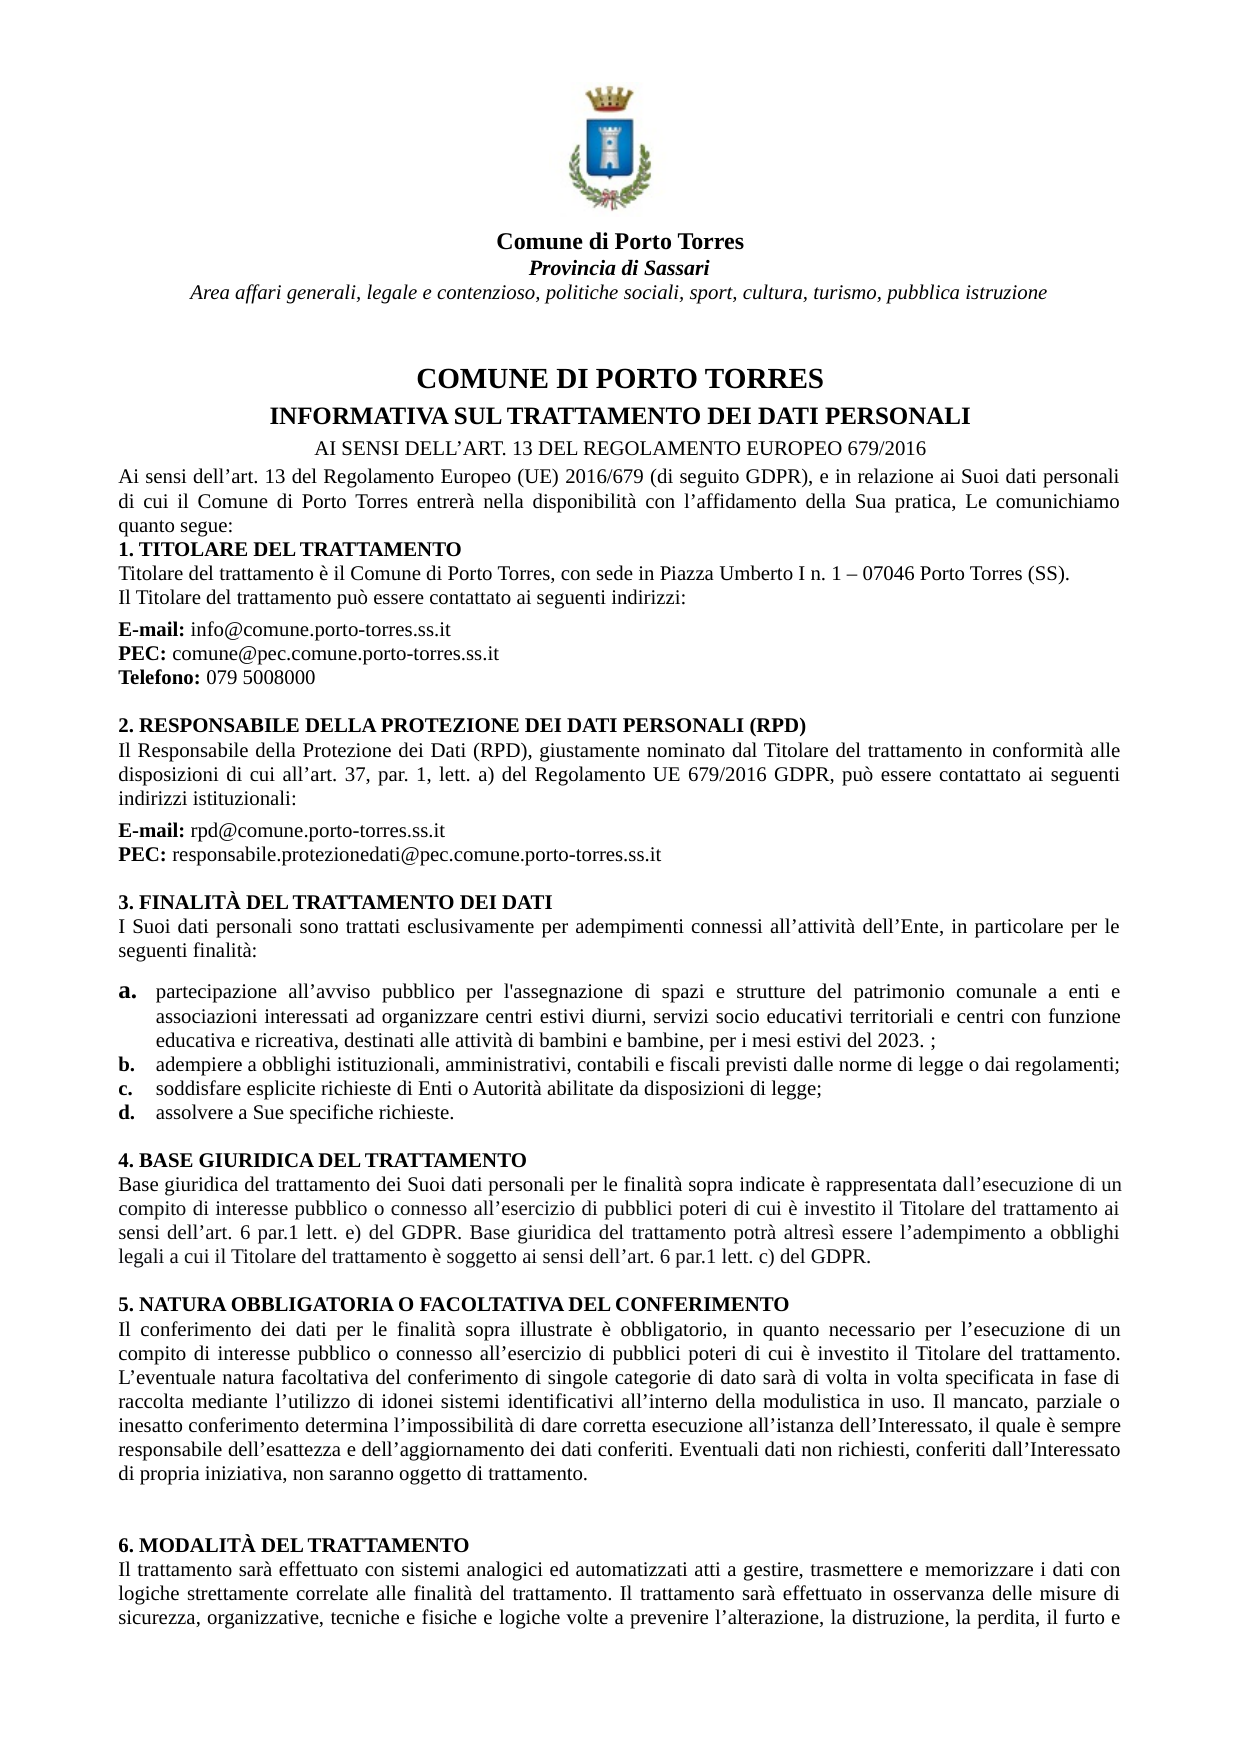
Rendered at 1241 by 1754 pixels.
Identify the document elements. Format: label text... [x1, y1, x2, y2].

text COMUNE DI PORTO TORRES [118, 361, 1122, 394]
text 3. FINALITÀ DEL TRATTAMENTO DEI DATI [118, 890, 1122, 914]
text Ai sensi dell’art. 13 del Regolamento Europeo (UE) 2016/679 (di seguito GDPR), e in relazione ai Suoi dati personali di cui il Comune di Porto Torres entrerà nella disponibilità con l’affidamento della Sua pratica, Le comunichiamo quanto segue: [118, 464, 1122, 537]
text Titolare del trattamento è il Comune di Porto Torres, con sede in Piazza Umberto I n. 1 – 07046 Porto Torres (SS). [118, 561, 1122, 585]
text Il Responsabile della Protezione dei Dati (RPD), giustamente nominato dal Titolare del trattamento in conformità alle disposizioni di cui all’art. 37, par. 1, lett. a) del Regolamento UE 679/2016 GDPR, può essere contattato ai seguenti indirizzi istituzionali: [118, 737, 1122, 810]
text Il trattamento sarà effettuato con sistemi analogici ed automatizzati atti a gestire, trasmettere e memorizzare i dati con logiche strettamente correlate alle finalità del trattamento. Il trattamento sarà effettuato in osservanza delle misure di sicurezza, organizzative, tecniche e fisiche e logiche volte a prevenire l’alterazione, la distruzione, la perdita, il furto e [118, 1557, 1122, 1629]
text PEC: comune@pec.comune.porto-torres.ss.it [118, 641, 1122, 665]
text Il conferimento dei dati per le finalità sopra illustrate è obbligatorio, in quanto necessario per l’esecuzione di un compito di interesse pubblico o connesso all’esercizio di pubblici poteri di cui è investito il Titolare del trattamento. L’eventuale natura facoltativa del conferimento di singole categorie di dato sarà di volta in volta specificata in fase di raccolta mediante l’utilizzo di idonei sistemi identificativi all’interno della modulistica in uso. Il mancato, parziale o inesatto conferimento determina l’impossibilità di dare corretta esecuzione all’istanza dell’Interessato, il quale è sempre responsabile dell’esattezza e dell’aggiornamento dei dati conferiti. Eventuali dati non richiesti, conferiti dall’Interessato di propria iniziativa, non saranno oggetto di trattamento. [118, 1316, 1122, 1485]
list adempiere a obblighi istituzionali, amministrativi, contabili e fiscali previsti dalle norme di legge o dai regolamenti; [118, 1052, 1122, 1076]
text 4. BASE GIURIDICA DEL TRATTAMENTO [118, 1148, 1122, 1172]
text Base giuridica del trattamento dei Suoi dati personali per le finalità sopra indicate è rappresentata dall’esecuzione di un compito di interesse pubblico o connesso all’esercizio di pubblici poteri di cui è investito il Titolare del trattamento ai sensi dell’art. 6 par.1 lett. e) del GDPR. Base giuridica del trattamento potrà altresì essere l’adempimento a obblighi legali a cui il Titolare del trattamento è soggetto ai sensi dell’art. 6 par.1 lett. c) del GDPR. [118, 1172, 1122, 1268]
text E-mail: info@comune.porto-torres.ss.it [118, 617, 1122, 641]
text 2. RESPONSABILE DELLA PROTEZIONE DEI DATI PERSONALI (RPD) [118, 713, 1122, 737]
text 6. MODALITÀ DEL TRATTAMENTO [118, 1533, 1122, 1557]
text 5. NATURA OBBLIGATORIA O FACOLTATIVA DEL CONFERIMENTO [118, 1292, 1122, 1316]
text Telefono: 079 5008000 [118, 665, 1122, 689]
text Il Titolare del trattamento può essere contattato ai seguenti indirizzi: [118, 585, 1122, 609]
text 1. TITOLARE DEL TRATTAMENTO [118, 537, 1122, 561]
text E-mail: rpd@comune.porto-torres.ss.it [118, 818, 1122, 842]
list soddisfare esplicite richieste di Enti o Autorità abilitate da disposizioni di legge; [118, 1076, 1122, 1100]
text AI SENSI DELL’ART. 13 DEL REGOLAMENTO EUROPEO 679/2016 [118, 436, 1122, 460]
list assolvere a Sue specifiche richieste. [118, 1100, 1122, 1124]
text I Suoi dati personali sono trattati esclusivamente per adempimenti connessi all’attività dell’Ente, in particolare per le seguenti finalità: [118, 914, 1122, 962]
text INFORMATIVA SUL TRATTAMENTO DEI DATI PERSONALI [118, 401, 1122, 430]
picture [549, 82, 670, 217]
text PEC: responsabile.protezionedati@pec.comune.porto-torres.ss.it [118, 842, 1122, 866]
list partecipazione all’avviso pubblico per l'assegnazione di spazi e strutture del patrimonio comunale a enti e associazioni interessati ad organizzare centri estivi diurni, servizi socio educativi territoriali e centri con funzione educativa e ricreativa, destinati alle attività di bambini e bambine, per i mesi estivi del 2023. ; [118, 975, 1122, 1052]
